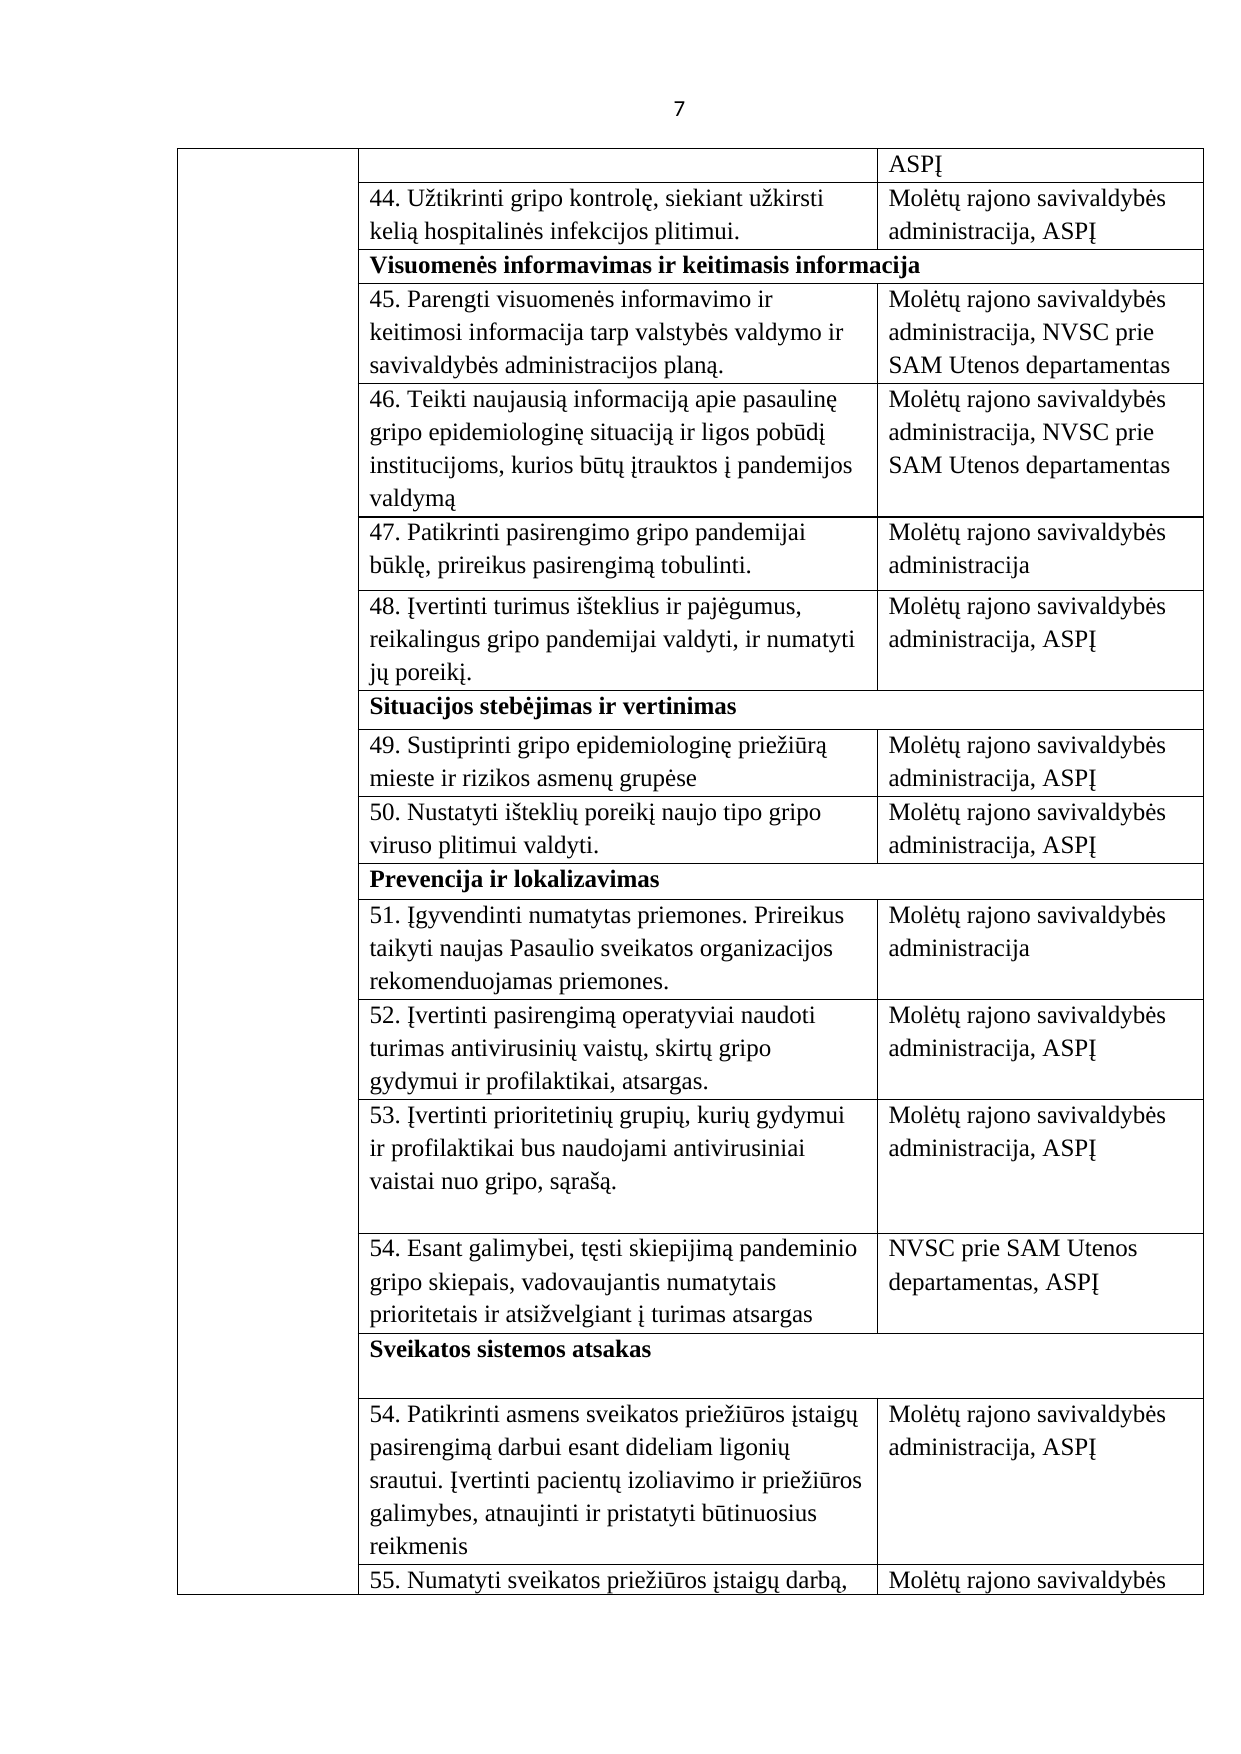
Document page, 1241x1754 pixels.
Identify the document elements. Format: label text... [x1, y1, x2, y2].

table_cell 47. Patikrinti pasirengimo gripo pandemijai būklę, prireikus pasirengimą tobulinti. [359, 518, 877, 590]
table_cell 51. Įgyvendinti numatytas priemones. Prireikus taikyti naujas Pasaulio sveikatos organizacijos rekomenduojamas priemones. [359, 900, 877, 999]
table_cell Molėtų rajono savivaldybės administracija, ASPĮ [878, 591, 1203, 690]
table_cell Visuomenės informavimas ir keitimasis informacija [359, 250, 1203, 283]
table_cell 45. Parengti visuomenės informavimo ir keitimosi informacija tarp valstybės valdymo ir savivaldybės administracijos planą. [359, 284, 877, 383]
table_cell Molėtų rajono savivaldybės administracija [878, 900, 1203, 999]
table_cell 50. Nustatyti išteklių poreikį naujo tipo gripo viruso plitimui valdyti. [359, 797, 877, 863]
table_cell Sveikatos sistemos atsakas [359, 1334, 1203, 1398]
table_cell 44. Užtikrinti gripo kontrolę, siekiant užkirsti kelią hospitalinės infekcijos plitimui. [359, 183, 877, 249]
table_cell [359, 149, 877, 182]
table_cell Molėtų rajono savivaldybės administracija, ASPĮ [878, 730, 1203, 796]
table_cell Molėtų rajono savivaldybės administracija [878, 518, 1203, 590]
table_cell Molėtų rajono savivaldybės administracija, ASPĮ [878, 1000, 1203, 1099]
table_cell Molėtų rajono savivaldybės [878, 1565, 1203, 1593]
table_cell [178, 149, 358, 1593]
table_cell 54. Esant galimybei, tęsti skiepijimą pandeminio gripo skiepais, vadovaujantis numatytais prioritetais ir atsižvelgiant į turimas atsargas [359, 1234, 877, 1333]
table_cell Molėtų rajono savivaldybės administracija, ASPĮ [878, 1100, 1203, 1232]
table_cell Molėtų rajono savivaldybės administracija, NVSC prie SAM Utenos departamentas [878, 284, 1203, 383]
table_cell Situacijos stebėjimas ir vertinimas [359, 691, 1203, 729]
table_cell 52. Įvertinti pasirengimą operatyviai naudoti turimas antivirusinių vaistų, skirtų gripo gydymui ir profilaktikai, atsargas. [359, 1000, 877, 1099]
table_cell 53. Įvertinti prioritetinių grupių, kurių gydymui ir profilaktikai bus naudojami antivirusiniai vaistai nuo gripo, sąrašą. [359, 1100, 877, 1232]
table_cell Molėtų rajono savivaldybės administracija, NVSC prie SAM Utenos departamentas [878, 384, 1203, 516]
table_cell Molėtų rajono savivaldybės administracija, ASPĮ [878, 1399, 1203, 1564]
table_cell Molėtų rajono savivaldybės administracija, ASPĮ [878, 797, 1203, 863]
table_cell NVSC prie SAM Utenos departamentas, ASPĮ [878, 1234, 1203, 1333]
table_cell Prevencija ir lokalizavimas [359, 864, 1203, 899]
table_cell 48. Įvertinti turimus išteklius ir pajėgumus, reikalingus gripo pandemijai valdyti, ir numatyti jų poreikį. [359, 591, 877, 690]
table_cell 55. Numatyti sveikatos priežiūros įstaigų darbą, [359, 1565, 877, 1593]
table_cell 54. Patikrinti asmens sveikatos priežiūros įstaigų pasirengimą darbui esant dideliam ligonių srautui. Įvertinti pacientų izoliavimo ir priežiūros galimybes, atnaujinti ir pristatyti būtinuosius reikmenis [359, 1399, 877, 1564]
table_cell ASPĮ [878, 149, 1203, 182]
table_cell Molėtų rajono savivaldybės administracija, ASPĮ [878, 183, 1203, 249]
table_cell 46. Teikti naujausią informaciją apie pasaulinę gripo epidemiologinę situaciją ir ligos pobūdį institucijoms, kurios būtų įtrauktos į pandemijos valdymą [359, 384, 877, 516]
table_cell 49. Sustiprinti gripo epidemiologinę priežiūrą mieste ir rizikos asmenų grupėse [359, 730, 877, 796]
